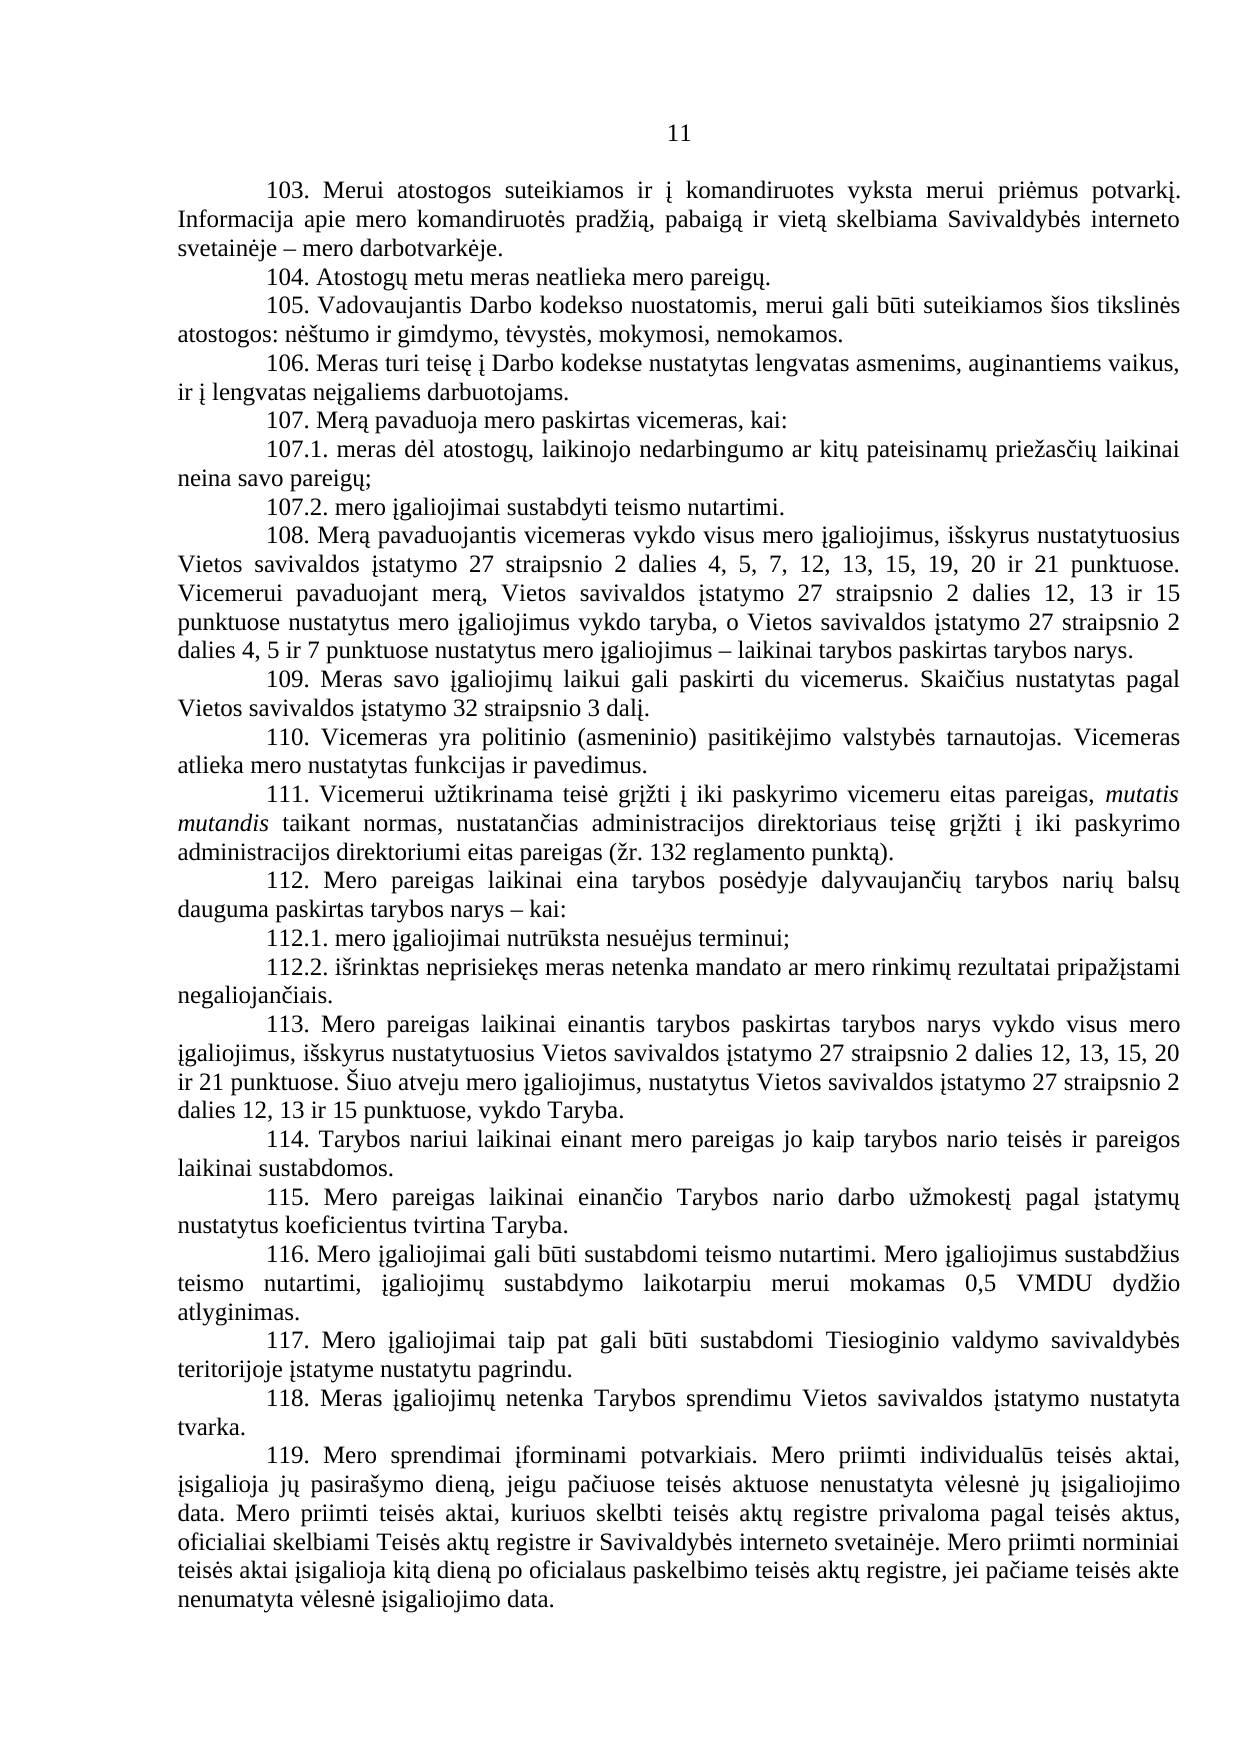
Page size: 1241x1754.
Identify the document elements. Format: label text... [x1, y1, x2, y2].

text 108. Merą pavaduojantis vicemeras vykdo visus mero įgaliojimus, išskyrus nustatytuosius Vietos savivaldos įstatymo 27 straipsnio 2 dalies 4, 5, 7, 12, 13, 15, 19, 20 ir 21 punktuose. Vicemerui pavaduojant merą, Vietos savivaldos įstatymo 27 straipsnio 2 dalies 12, 13 ir 15 punktuose nustatytus mero įgaliojimus vykdo taryba, o Vietos savivaldos įstatymo 27 straipsnio 2 dalies 4, 5 ir 7 punktuose nustatytus mero įgaliojimus – laikinai tarybos paskirtas tarybos narys. [177, 521, 1181, 664]
text 118. Meras įgaliojimų netenka Tarybos sprendimu Vietos savivaldos įstatymo nustatyta tvarka. [177, 1383, 1181, 1441]
text 109. Meras savo įgaliojimų laikui gali paskirti du vicemerus. Skaičius nustatytas pagal Vietos savivaldos įstatymo 32 straipsnio 3 dalį. [177, 664, 1181, 722]
text 117. Mero įgaliojimai taip pat gali būti sustabdomi Tiesioginio valdymo savivaldybės teritorijoje įstatyme nustatytu pagrindu. [177, 1326, 1181, 1383]
text 119. Mero sprendimai įforminami potvarkiais. Mero priimti individualūs teisės aktai, įsigalioja jų pasirašymo dieną, jeigu pačiuose teisės aktuose nenustatyta vėlesnė jų įsigaliojimo data. Mero priimti teisės aktai, kuriuos skelbti teisės aktų registre privaloma pagal teisės aktus, oficialiai skelbiami Teisės aktų registre ir Savivaldybės interneto svetainėje. Mero priimti norminiai teisės aktai įsigalioja kitą dieną po oficialaus paskelbimo teisės aktų registre, jei pačiame teisės akte nenumatyta vėlesnė įsigaliojimo data. [177, 1441, 1181, 1613]
text 106. Meras turi teisę į Darbo kodekse nustatytas lengvatas asmenims, auginantiems vaikus, ir į lengvatas neįgaliems darbuotojams. [177, 348, 1181, 406]
text 105. Vadovaujantis Darbo kodekso nuostatomis, merui gali būti suteikiamos šios tikslinės atostogos: nėštumo ir gimdymo, tėvystės, mokymosi, nemokamos. [177, 291, 1181, 348]
text 103. Merui atostogos suteikiamos ir į komandiruotes vyksta merui priėmus potvarkį. Informacija apie mero komandiruotės pradžią, pabaigą ir vietą skelbiama Savivaldybės interneto svetainėje – mero darbotvarkėje. [177, 176, 1181, 262]
text 116. Mero įgaliojimai gali būti sustabdomi teismo nutartimi. Mero įgaliojimus sustabdžius teismo nutartimi, įgaliojimų sustabdymo laikotarpiu merui mokamas 0,5 VMDU dydžio atlyginimas. [177, 1239, 1181, 1326]
text 115. Mero pareigas laikinai einančio Tarybos nario darbo užmokestį pagal įstatymų nustatytus koeficientus tvirtina Taryba. [177, 1182, 1181, 1239]
text 112.1. mero įgaliojimai nutrūksta nesuėjus terminui; [177, 923, 1181, 952]
text 107.2. mero įgaliojimai sustabdyti teismo nutartimi. [177, 492, 1181, 521]
text 112.2. išrinktas neprisiekęs meras netenka mandato ar mero rinkimų rezultatai pripažįstami negaliojančiais. [177, 952, 1181, 1009]
text 114. Tarybos nariui laikinai einant mero pareigas jo kaip tarybos nario teisės ir pareigos laikinai sustabdomos. [177, 1124, 1181, 1182]
text 104. Atostogų metu meras neatlieka mero pareigų. [177, 262, 1181, 291]
text 107.1. meras dėl atostogų, laikinojo nedarbingumo ar kitų pateisinamų priežasčių laikinai neina savo pareigų; [177, 434, 1181, 492]
text 107. Merą pavaduoja mero paskirtas vicemeras, kai: [177, 406, 1181, 434]
text 113. Mero pareigas laikinai einantis tarybos paskirtas tarybos narys vykdo visus mero įgaliojimus, išskyrus nustatytuosius Vietos savivaldos įstatymo 27 straipsnio 2 dalies 12, 13, 15, 20 ir 21 punktuose. Šiuo atveju mero įgaliojimus, nustatytus Vietos savivaldos įstatymo 27 straipsnio 2 dalies 12, 13 ir 15 punktuose, vykdo Taryba. [177, 1009, 1181, 1124]
text 111. Vicemerui užtikrinama teisė grįžti į iki paskyrimo vicemeru eitas pareigas, mutatis mutandis taikant normas, nustatančias administracijos direktoriaus teisę grįžti į iki paskyrimo administracijos direktoriumi eitas pareigas (žr. 132 reglamento punktą). [177, 779, 1181, 866]
text 112. Mero pareigas laikinai eina tarybos posėdyje dalyvaujančių tarybos narių balsų dauguma paskirtas tarybos narys – kai: [177, 866, 1181, 923]
text 110. Vicemeras yra politinio (asmeninio) pasitikėjimo valstybės tarnautojas. Vicemeras atlieka mero nustatytas funkcijas ir pavedimus. [177, 722, 1181, 779]
